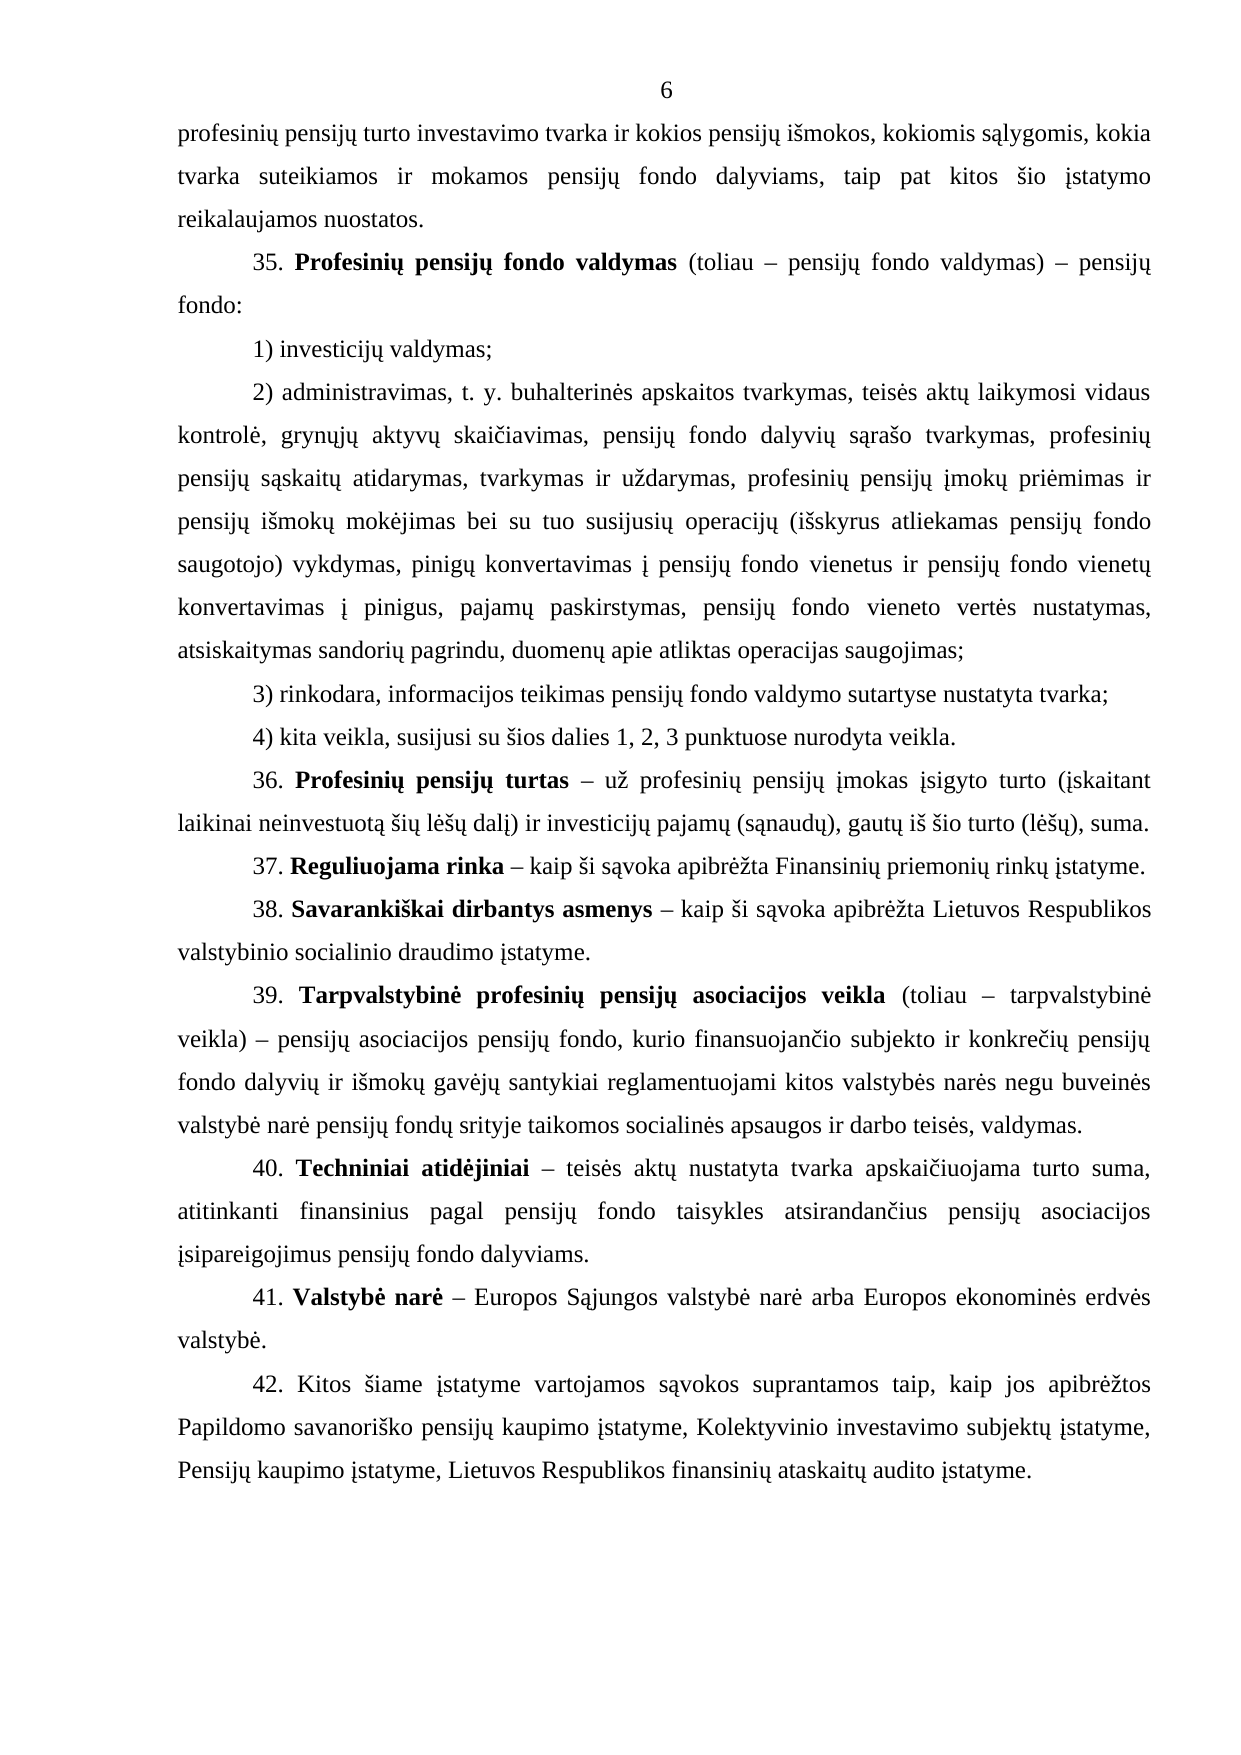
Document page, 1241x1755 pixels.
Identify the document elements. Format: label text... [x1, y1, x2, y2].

text 37. Reguliuojama rinka – kaip ši sąvoka apibrėžta Finansinių priemonių rinkų įstatyme. [177, 851, 1152, 880]
text 42. Kitos šiame įstatyme vartojamos sąvokos suprantamos taip, kaip jos apibrėžtos Papildomo savanoriško pensijų kaupimo įstatyme, Kolektyvinio investavimo subjektų įstatyme, Pensijų kaupimo įstatyme, Lietuvos Respublikos finansinių ataskaitų audito įstatyme. [177, 1369, 1152, 1484]
text 3) rinkodara, informacijos teikimas pensijų fondo valdymo sutartyse nustatyta tvarka; [177, 679, 1152, 707]
text 39. Tarpvalstybinė profesinių pensijų asociacijos veikla (toliau – tarpvalstybinė veikla) – pensijų asociacijos pensijų fondo, kurio finansuojančio subjekto ir konkrečių pensijų fondo dalyvių ir išmokų gavėjų santykiai reglamentuojami kitos valstybės narės negu buveinės valstybė narė pensijų fondų srityje taikomos socialinės apsaugos ir darbo teisės, valdymas. [177, 981, 1152, 1139]
text 38. Savarankiškai dirbantys asmenys – kaip ši sąvoka apibrėžta Lietuvos Respublikos valstybinio socialinio draudimo įstatyme. [177, 894, 1152, 966]
text 2) administravimas, t. y. buhalterinės apskaitos tvarkymas, teisės aktų laikymosi vidaus kontrolė, grynųjų aktyvų skaičiavimas, pensijų fondo dalyvių sąrašo tvarkymas, profesinių pensijų sąskaitų atidarymas, tvarkymas ir uždarymas, profesinių pensijų įmokų priėmimas ir pensijų išmokų mokėjimas bei su tuo susijusių operacijų (išskyrus atliekamas pensijų fondo saugotojo) vykdymas, pinigų konvertavimas į pensijų fondo vienetus ir pensijų fondo vienetų konvertavimas į pinigus, pajamų paskirstymas, pensijų fondo vieneto vertės nustatymas, atsiskaitymas sandorių pagrindu, duomenų apie atliktas operacijas saugojimas; [177, 377, 1152, 664]
text 1) investicijų valdymas; [177, 334, 1152, 362]
text profesinių pensijų turto investavimo tvarka ir kokios pensijų išmokos, kokiomis sąlygomis, kokia tvarka suteikiamos ir mokamos pensijų fondo dalyviams, taip pat kitos šio įstatymo reikalaujamos nuostatos. [177, 118, 1152, 233]
text 41. Valstybė narė – Europos Sąjungos valstybė narė arba Europos ekonominės erdvės valstybė. [177, 1282, 1152, 1354]
text 4) kita veikla, susijusi su šios dalies 1, 2, 3 punktuose nurodyta veikla. [177, 722, 1152, 751]
text 36. Profesinių pensijų turtas – už profesinių pensijų įmokas įsigyto turto (įskaitant laikinai neinvestuotą šių lėšų dalį) ir investicijų pajamų (sąnaudų), gautų iš šio turto (lėšų), suma. [177, 765, 1152, 837]
text 35. Profesinių pensijų fondo valdymas (toliau – pensijų fondo valdymas) – pensijų fondo: [177, 247, 1152, 319]
text 40. Techniniai atidėjiniai – teisės aktų nustatyta tvarka apskaičiuojama turto suma, atitinkanti finansinius pagal pensijų fondo taisykles atsirandančius pensijų asociacijos įsipareigojimus pensijų fondo dalyviams. [177, 1153, 1152, 1268]
